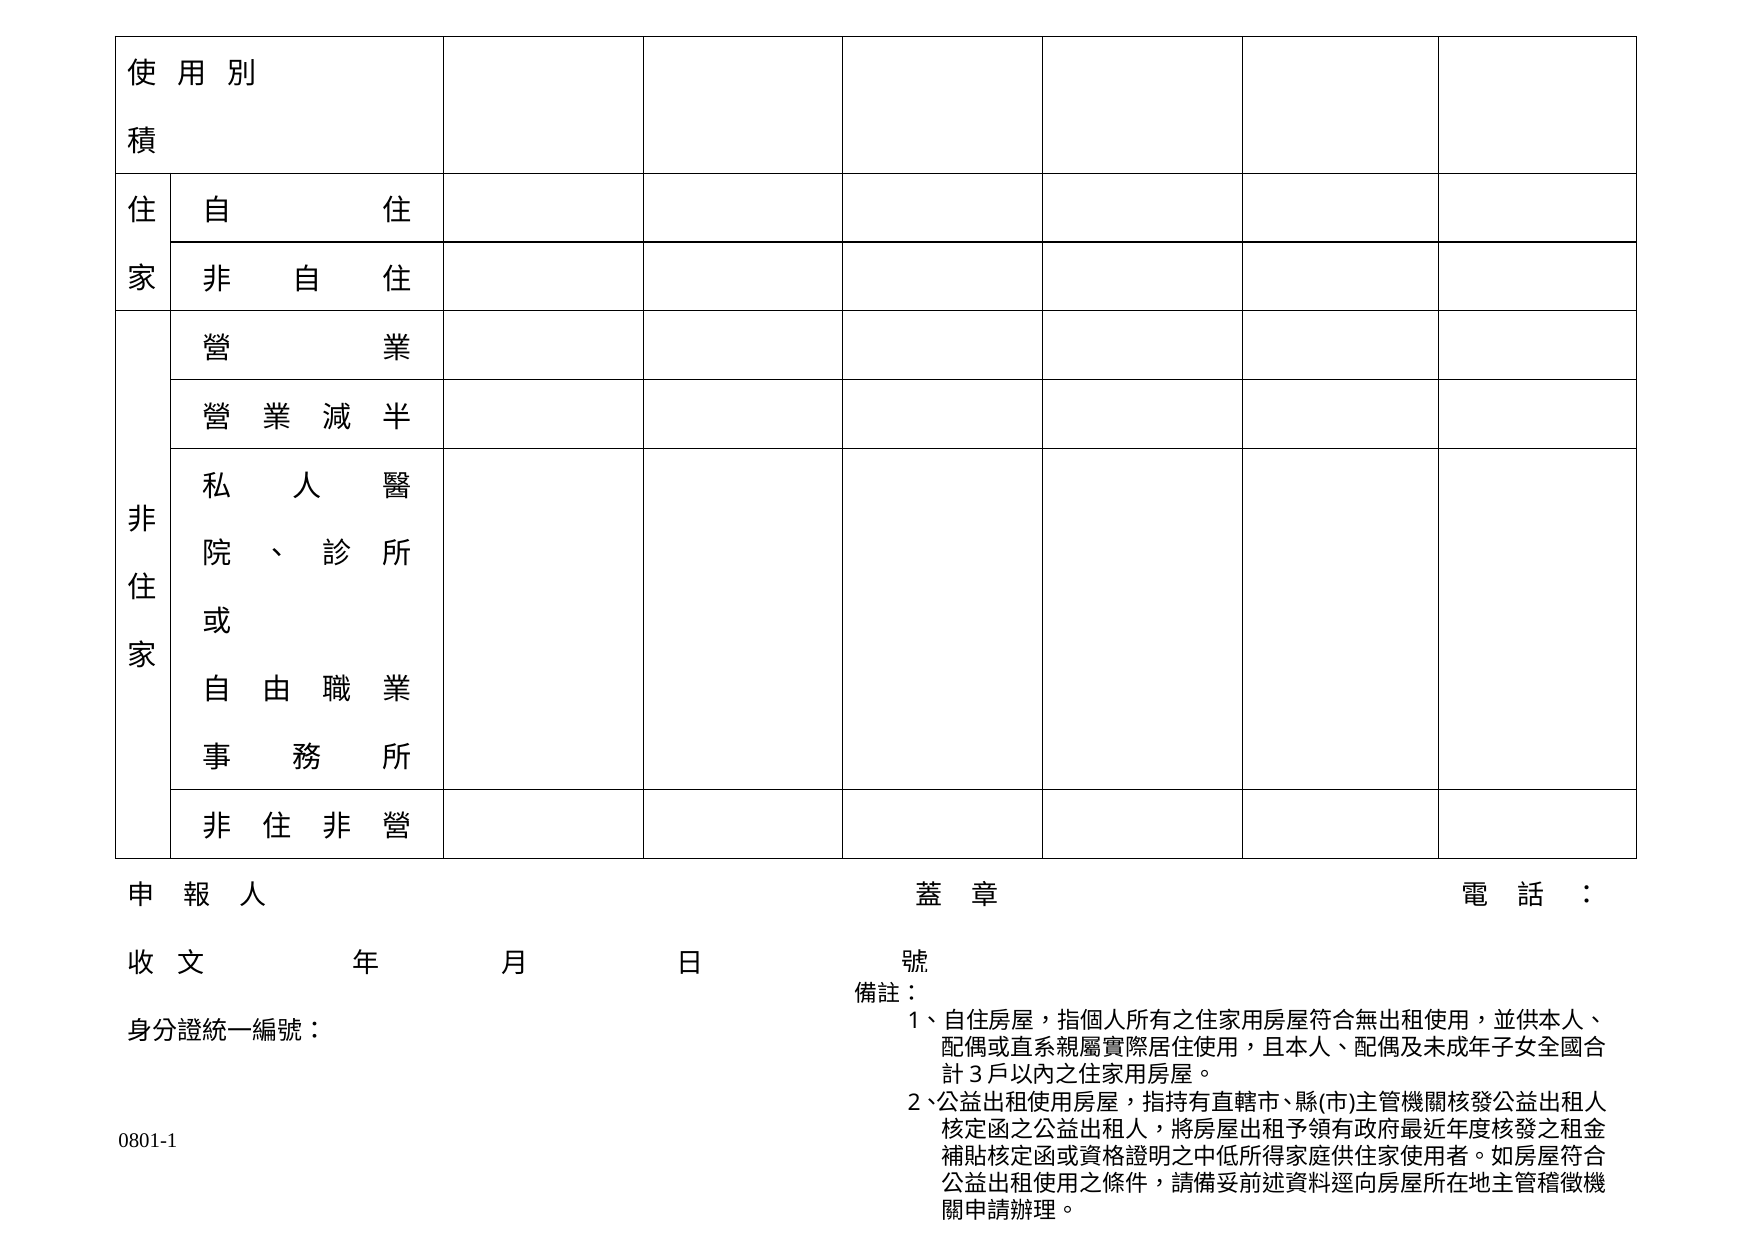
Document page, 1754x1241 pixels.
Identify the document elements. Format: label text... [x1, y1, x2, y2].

table_cell [1637, 36, 1643, 172]
table_cell [644, 449, 842, 789]
table_cell [644, 790, 842, 858]
table_cell [843, 380, 1042, 448]
table_cell [444, 790, 643, 858]
table_cell 非住非營 [171, 790, 443, 858]
table_cell [1243, 37, 1438, 172]
table_cell [1439, 174, 1636, 241]
table_cell [644, 311, 842, 379]
table_cell [444, 37, 643, 172]
table_cell [1637, 379, 1643, 448]
table_cell [1243, 380, 1438, 448]
table_cell [843, 243, 1042, 310]
table_cell 住家 [116, 174, 170, 310]
table_cell [1439, 449, 1636, 789]
text 備註： [854, 980, 1607, 1007]
table_cell 營業減半 [171, 380, 443, 448]
table_cell [444, 449, 643, 789]
table_cell [843, 311, 1042, 379]
table_cell [1043, 243, 1242, 310]
table_cell [1439, 243, 1636, 310]
text 身分證統一編號： [127, 972, 1627, 1240]
table_cell [843, 449, 1042, 789]
table_cell 私人醫院、診所或 自由職業事務所 [171, 449, 443, 789]
table_cell [843, 790, 1042, 858]
table_cell [1243, 449, 1438, 789]
table_cell 自住 [171, 174, 443, 241]
table_cell [1243, 243, 1438, 310]
table_cell [1637, 789, 1643, 858]
table_cell [1637, 448, 1643, 789]
table_cell [1043, 449, 1242, 789]
table_cell [1043, 380, 1242, 448]
table_cell [444, 311, 643, 379]
table_cell [1243, 174, 1438, 241]
table_cell 非住家 [116, 311, 170, 858]
table_cell 營業 [171, 311, 443, 379]
text 2、公益出租使用房屋，指持有直轄市、縣(市)主管機關核發公益出租人核定函之公益出租人，將房屋出租予領有政府最近年度核發之租金補貼核定函或資格證明之中低所得家庭供住家使用者。如房屋符合公益出租使用之條件，請備妥前述資料逕向房屋所在地主管稽徵機關申請辦理。 [907, 1088, 1607, 1224]
table_cell [1439, 380, 1636, 448]
text 1、自住房屋，指個人所有之住家用房屋符合無出租使用，並供本人、配偶或直系親屬實際居住使用，且本人、配偶及未成年子女全國合計3戶以內之住家用房屋。 [907, 1007, 1607, 1088]
table_cell [1439, 311, 1636, 379]
table_cell [644, 174, 842, 241]
table_cell [1043, 174, 1242, 241]
table_cell [843, 174, 1042, 241]
table_cell [1043, 37, 1242, 172]
table_cell 非自住 [171, 243, 443, 310]
table_cell [1637, 310, 1643, 379]
table_cell 層次 面 使用別 積 [116, 37, 443, 172]
table_cell [1439, 790, 1636, 858]
table_cell [1637, 173, 1643, 241]
table_cell [1043, 790, 1242, 858]
table_cell [444, 174, 643, 241]
text 申報人 蓋章 電話： 收文 年 月 日 號 [127, 859, 1627, 995]
table_cell [1243, 790, 1438, 858]
table_cell [1439, 37, 1636, 172]
table_cell [644, 243, 842, 310]
table_cell [1637, 241, 1643, 310]
table_cell [644, 37, 842, 172]
table_cell [444, 380, 643, 448]
table_cell [1043, 311, 1242, 379]
table_cell [644, 380, 842, 448]
table_cell [843, 37, 1042, 172]
table_cell [444, 243, 643, 310]
table_cell [1243, 311, 1438, 379]
